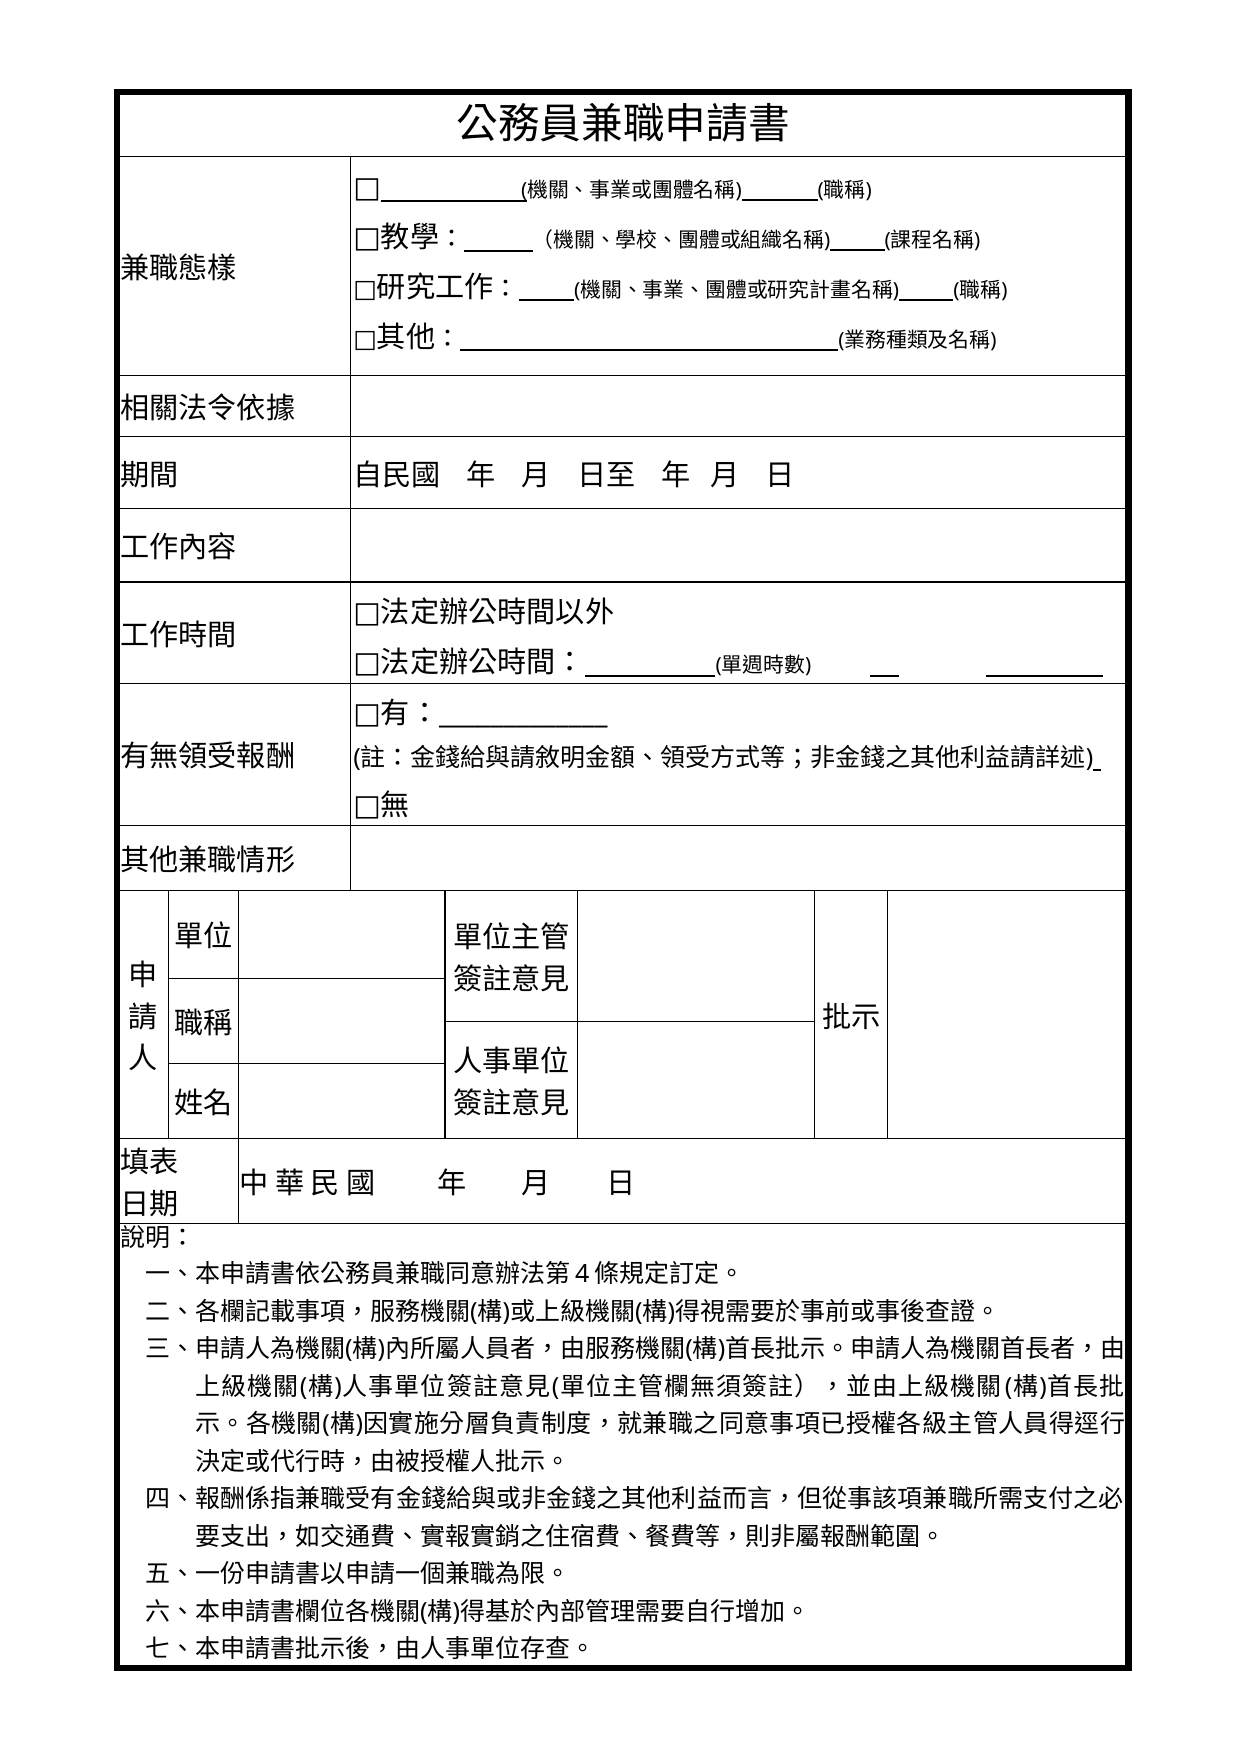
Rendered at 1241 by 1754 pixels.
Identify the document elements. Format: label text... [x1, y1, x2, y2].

table_cell 職稱 [169, 979, 238, 1063]
table_cell 填表 日期 [120, 1139, 238, 1222]
table_cell 工作時間 [120, 583, 350, 682]
table_cell [239, 1064, 444, 1138]
table_cell 其他兼職情形 [120, 826, 350, 890]
table_cell 批示 [815, 891, 887, 1138]
table_cell [239, 979, 444, 1063]
table_cell □有：_____________ (註：金錢給與請敘明金額、領受方式等；非金錢之其他利益請詳述) □無 [351, 684, 1125, 825]
table_cell 兼職態樣 [120, 157, 350, 374]
table_cell 姓名 [169, 1064, 238, 1138]
table_cell [239, 891, 444, 978]
table_cell 單位 [169, 891, 238, 978]
table_cell 單位主管 簽註意見 [446, 891, 577, 1021]
table_cell 申請人 [120, 891, 168, 1138]
table_cell 期間 [120, 437, 350, 508]
table_cell 自民國 年 月 日至 年 月 日 [351, 437, 1125, 508]
table_header 公務員兼職申請書 [120, 95, 1125, 156]
table_cell [888, 891, 1125, 1138]
table_cell 相關法令依據 [120, 376, 350, 436]
table_cell □法定辦公時間以外 □法定辦公時間： (單週時數) [351, 583, 1125, 682]
table_cell 人事單位 簽註意見 [446, 1022, 577, 1138]
table_cell [578, 891, 814, 1021]
table_cell 有無領受報酬 [120, 684, 350, 825]
table_cell 說明： 一、本申請書依公務員兼職同意辦法第4條規定訂定。 二、各欄記載事項，服務機關(構)或上級機關(構)得視需要於事前或事後查證。 三、申請人為機關(構)內所屬人員者，由服務機關(構)首長批示。申請人為機關首長者，由上級機關(構)人事單位簽註意見(單位主管欄無須簽註），並由上級機關(構)首長批示。各機關(構)因實施分層負責制度，就兼職之同意事項已授權各級主管人員得逕行決定或代行時，由被授權人批示。 四、報酬係指兼職受有金錢給與或非金錢之其他利益而言，但從事該項兼職所需支付之必要支出，如交通費、實報實銷之住宿費、餐費等，則非屬報酬範圍。 五、一份申請書以申請一個兼職為限。 六、本申請書欄位各機關(構)得基於內部管理需要自行增加。 七、本申請書批示後，由人事單位存查。 [120, 1224, 1125, 1665]
table_cell 中 華 民 國 年 月 日 [239, 1139, 1125, 1222]
table_cell [351, 376, 1125, 436]
table_cell [351, 509, 1125, 581]
table_cell □ (機關、事業或團體名稱) (職稱) □教學： （機關、學校、團體或組織名稱) (課程名稱) □研究工作： (機關、事業、團體或研究計畫名稱) (職稱) □其他： (業務種類及名稱) [351, 157, 1125, 374]
table_cell [351, 826, 1125, 890]
table_cell [578, 1022, 814, 1138]
table_cell 工作內容 [120, 509, 350, 581]
